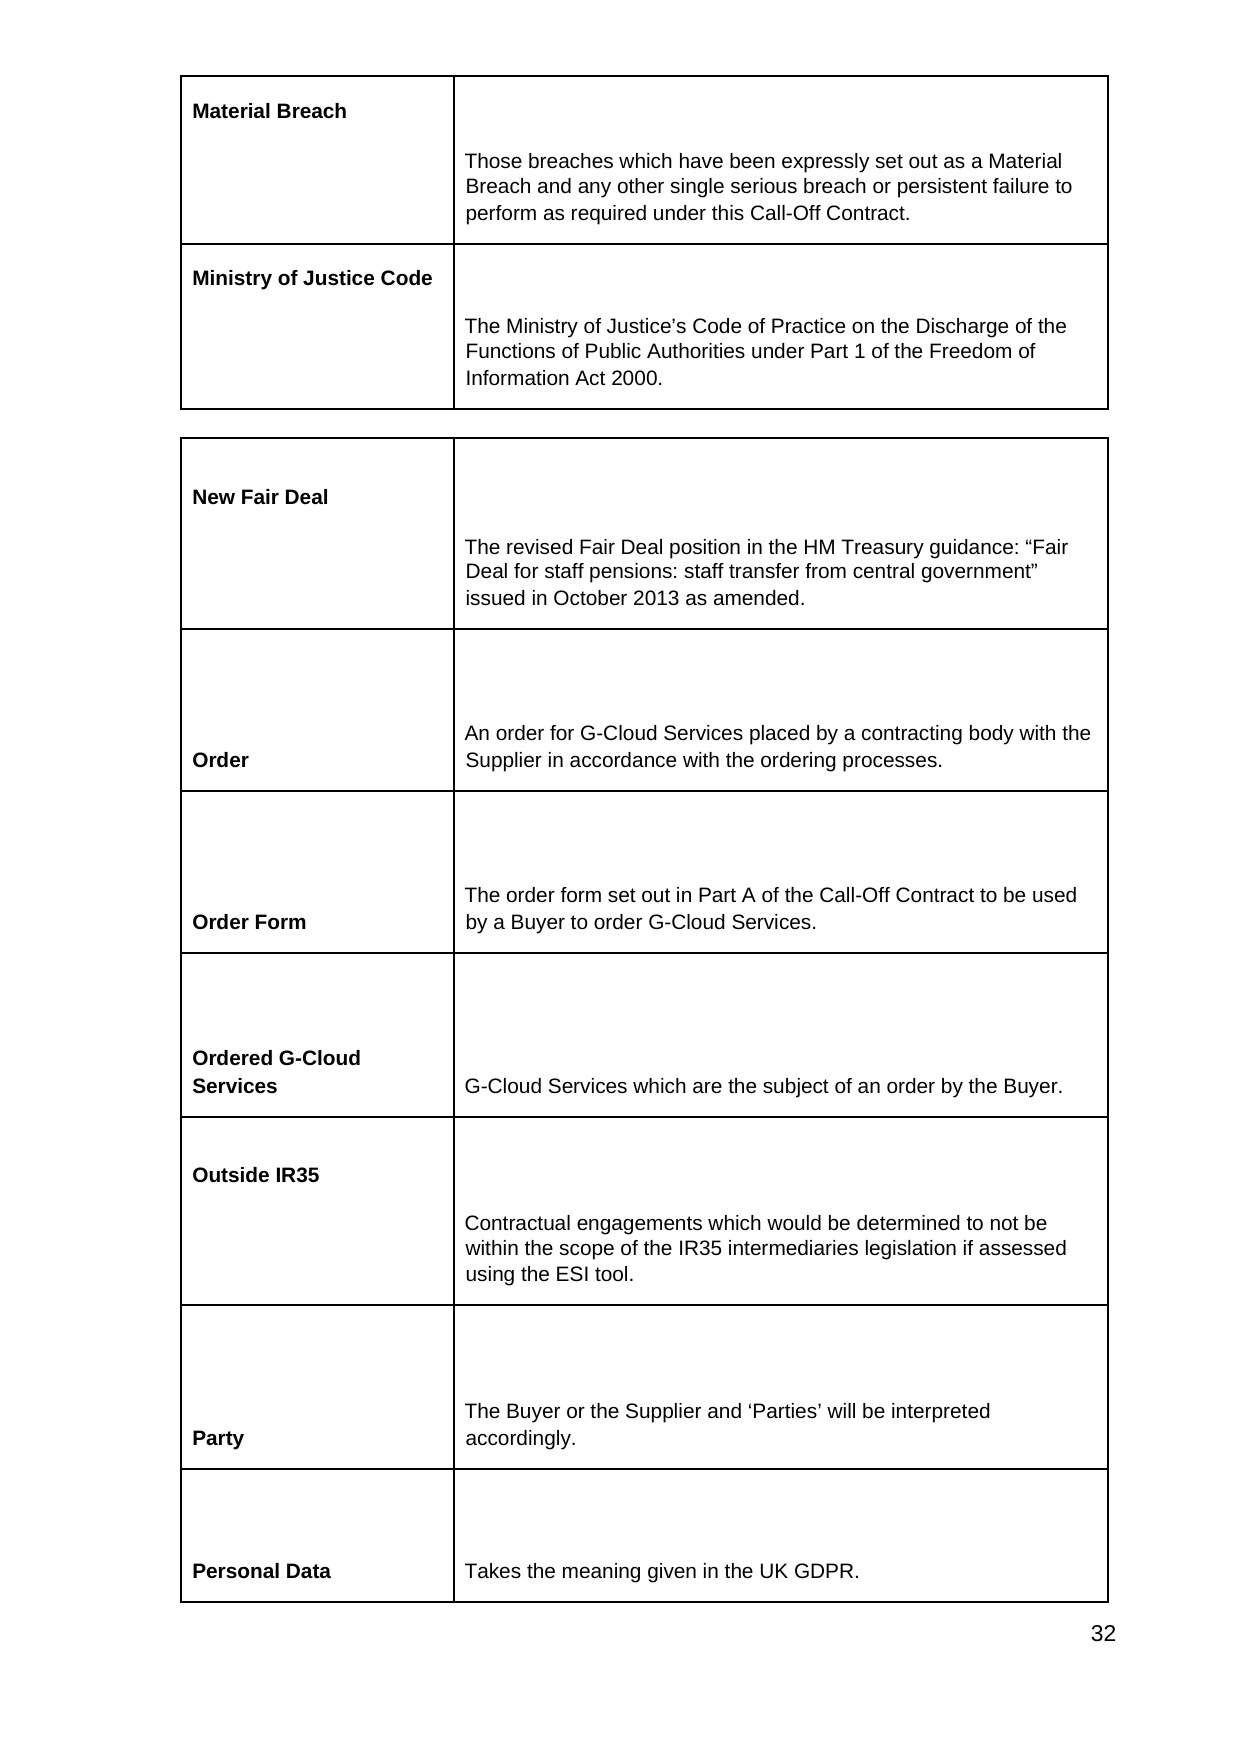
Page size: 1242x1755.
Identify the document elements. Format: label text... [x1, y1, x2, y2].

table_cell Personal Data [182, 1470, 453, 1601]
table_cell Ordered G-Cloud Services [182, 954, 453, 1116]
table_cell Party [182, 1306, 453, 1468]
table_cell Outside IR35 [182, 1118, 453, 1304]
table_cell The Ministry of Justice’s Code of Practice on the Discharge of the Functions of Public Authorities under Part 1 of the Freedom of Information Act 2000. [455, 245, 1107, 408]
table_cell Contractual engagements which would be determined to not be within the scope of the IR35 intermediaries legislation if assessed using the ESI tool. [455, 1118, 1107, 1304]
table_cell G-Cloud Services which are the subject of an order by the Buyer. [455, 954, 1107, 1116]
table_cell Material Breach [182, 77, 453, 242]
table_cell An order for G-Cloud Services placed by a contracting body with the Supplier in accordance with the ordering processes. [455, 630, 1107, 790]
table_cell Takes the meaning given in the UK GDPR. [455, 1470, 1107, 1601]
table_cell The Buyer or the Supplier and ‘Parties’ will be interpreted accordingly. [455, 1306, 1107, 1468]
table_cell Order Form [182, 792, 453, 952]
table_cell Those breaches which have been expressly set out as a Material Breach and any other single serious breach or persistent failure to perform as required under this Call-Off Contract. [455, 77, 1107, 242]
table_cell Ministry of Justice Code [182, 245, 453, 408]
table_cell The order form set out in Part A of the Call-Off Contract to be used by a Buyer to order G-Cloud Services. [455, 792, 1107, 952]
table_cell Order [182, 630, 453, 790]
table_header The revised Fair Deal position in the HM Treasury guidance: “Fair Deal for staff pensions: staff transfer from central government” issued in October 2013 as amended. [455, 439, 1107, 628]
table_header New Fair Deal [182, 439, 453, 628]
